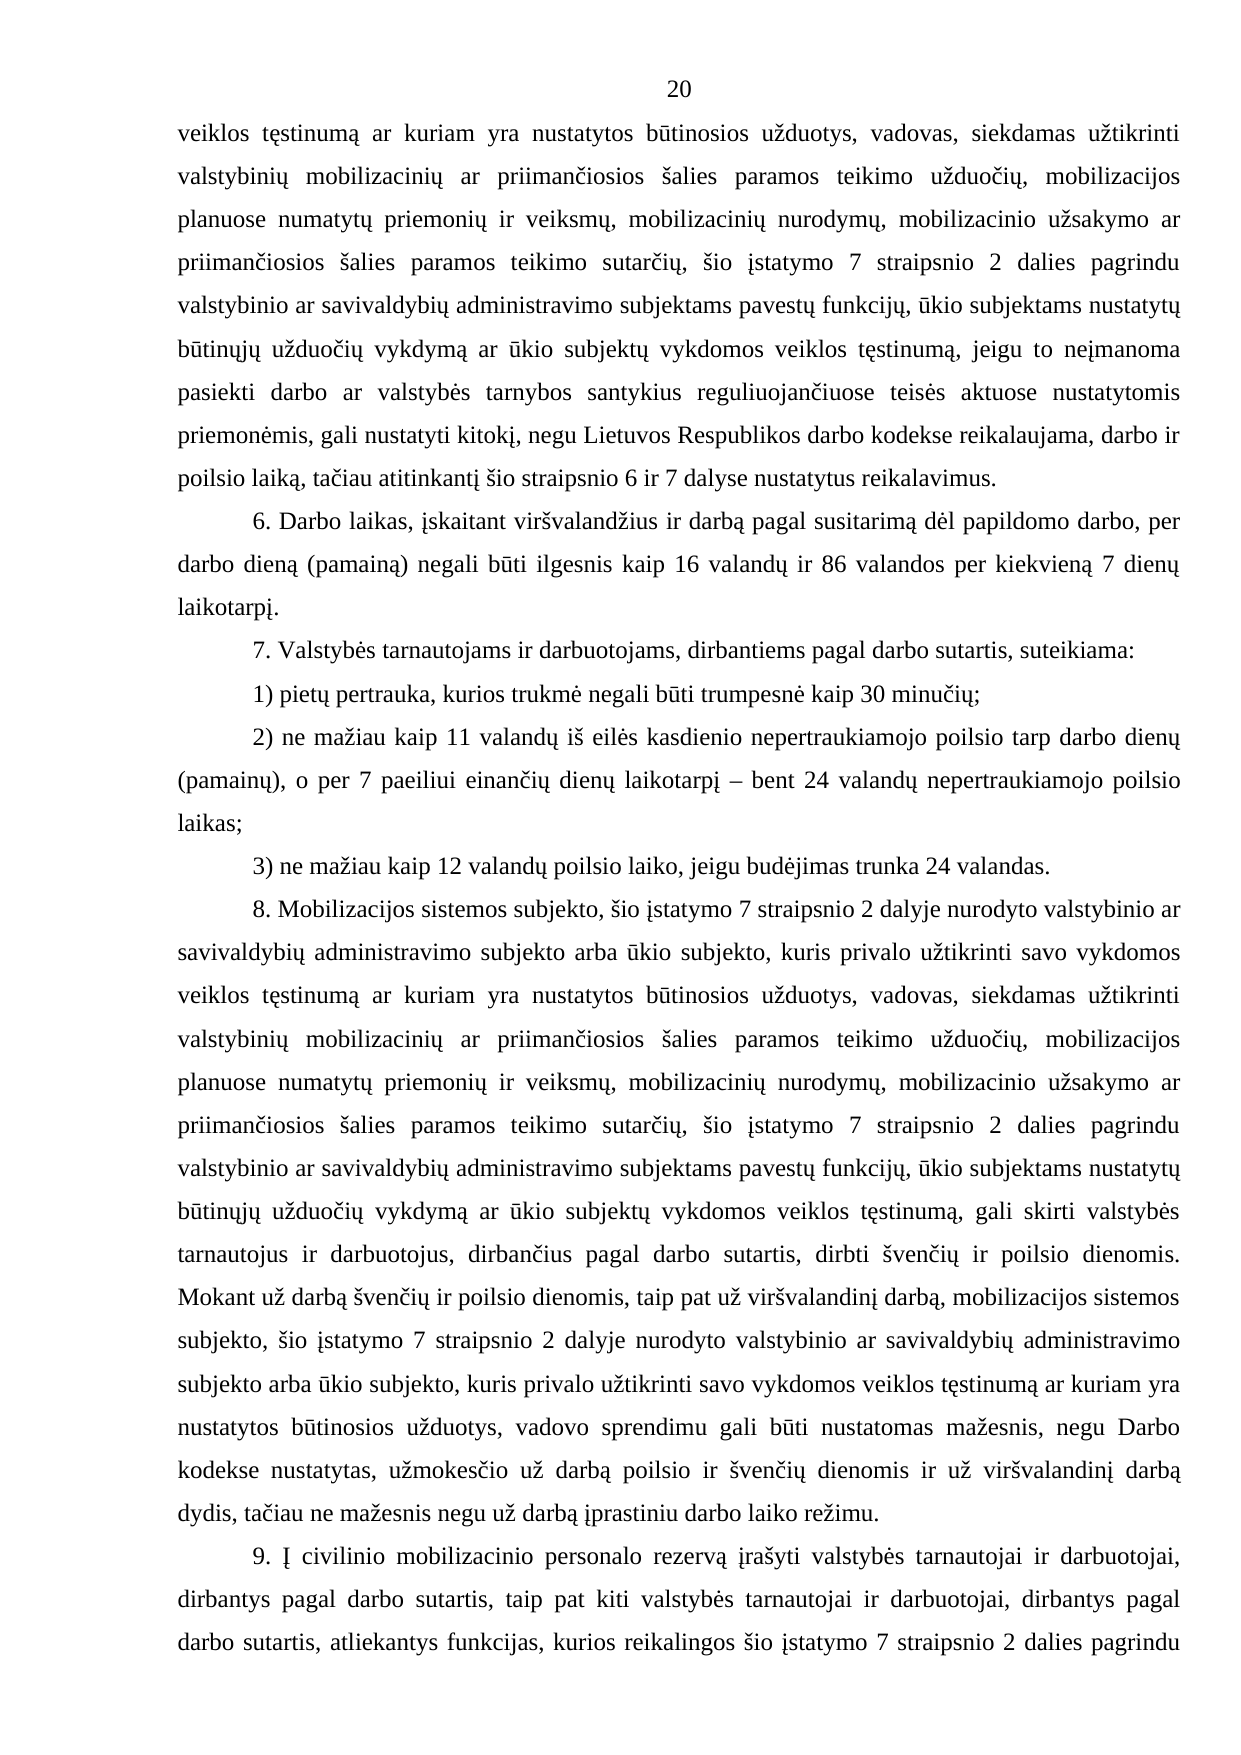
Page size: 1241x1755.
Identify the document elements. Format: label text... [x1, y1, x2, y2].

text 8. Mobilizacijos sistemos subjekto, šio įstatymo 7 straipsnio 2 dalyje nurodyto valstybinio ar savivaldybių administravimo subjekto arba ūkio subjekto, kuris privalo užtikrinti savo vykdomos veiklos tęstinumą ar kuriam yra nustatytos būtinosios užduotys, vadovas, siekdamas užtikrinti valstybinių mobilizacinių ar priimančiosios šalies paramos teikimo užduočių, mobilizacijos planuose numatytų priemonių ir veiksmų, mobilizacinių nurodymų, mobilizacinio užsakymo ar priimančiosios šalies paramos teikimo sutarčių, šio įstatymo 7 straipsnio 2 dalies pagrindu valstybinio ar savivaldybių administravimo subjektams pavestų funkcijų, ūkio subjektams nustatytų būtinųjų užduočių vykdymą ar ūkio subjektų vykdomos veiklos tęstinumą, gali skirti valstybės tarnautojus ir darbuotojus, dirbančius pagal darbo sutartis, dirbti švenčių ir poilsio dienomis. Mokant už darbą švenčių ir poilsio dienomis, taip pat už viršvalandinį darbą, mobilizacijos sistemos subjekto, šio įstatymo 7 straipsnio 2 dalyje nurodyto valstybinio ar savivaldybių administravimo subjekto arba ūkio subjekto, kuris privalo užtikrinti savo vykdomos veiklos tęstinumą ar kuriam yra nustatytos būtinosios užduotys, vadovo sprendimu gali būti nustatomas mažesnis, negu Darbo kodekse nustatytas, užmokesčio už darbą poilsio ir švenčių dienomis ir už viršvalandinį darbą dydis, tačiau ne mažesnis negu už darbą įprastiniu darbo laiko režimu. [177, 894, 1181, 1527]
text 6. Darbo laikas, įskaitant viršvalandžius ir darbą pagal susitarimą dėl papildomo darbo, per darbo dieną (pamainą) negali būti ilgesnis kaip 16 valandų ir 86 valandos per kiekvieną 7 dienų laikotarpį. [177, 506, 1181, 621]
text 9. Į civilinio mobilizacinio personalo rezervą įrašyti valstybės tarnautojai ir darbuotojai, dirbantys pagal darbo sutartis, taip pat kiti valstybės tarnautojai ir darbuotojai, dirbantys pagal darbo sutartis, atliekantys funkcijas, kurios reikalingos šio įstatymo 7 straipsnio 2 dalies pagrindu [177, 1541, 1181, 1656]
text 3) ne mažiau kaip 12 valandų poilsio laiko, jeigu budėjimas trunka 24 valandas. [177, 851, 1181, 880]
text 2) ne mažiau kaip 11 valandų iš eilės kasdienio nepertraukiamojo poilsio tarp darbo dienų (pamainų), o per 7 paeiliui einančių dienų laikotarpį – bent 24 valandų nepertraukiamojo poilsio laikas; [177, 722, 1181, 837]
text 7. Valstybės tarnautojams ir darbuotojams, dirbantiems pagal darbo sutartis, suteikiama: [177, 636, 1181, 664]
text veiklos tęstinumą ar kuriam yra nustatytos būtinosios užduotys, vadovas, siekdamas užtikrinti valstybinių mobilizacinių ar priimančiosios šalies paramos teikimo užduočių, mobilizacijos planuose numatytų priemonių ir veiksmų, mobilizacinių nurodymų, mobilizacinio užsakymo ar priimančiosios šalies paramos teikimo sutarčių, šio įstatymo 7 straipsnio 2 dalies pagrindu valstybinio ar savivaldybių administravimo subjektams pavestų funkcijų, ūkio subjektams nustatytų būtinųjų užduočių vykdymą ar ūkio subjektų vykdomos veiklos tęstinumą, jeigu to neįmanoma pasiekti darbo ar valstybės tarnybos santykius reguliuojančiuose teisės aktuose nustatytomis priemonėmis, gali nustatyti kitokį, negu Lietuvos Respublikos darbo kodekse reikalaujama, darbo ir poilsio laiką, tačiau atitinkantį šio straipsnio 6 ir 7 dalyse nustatytus reikalavimus. [177, 118, 1181, 492]
text 1) pietų pertrauka, kurios trukmė negali būti trumpesnė kaip 30 minučių; [177, 679, 1181, 707]
